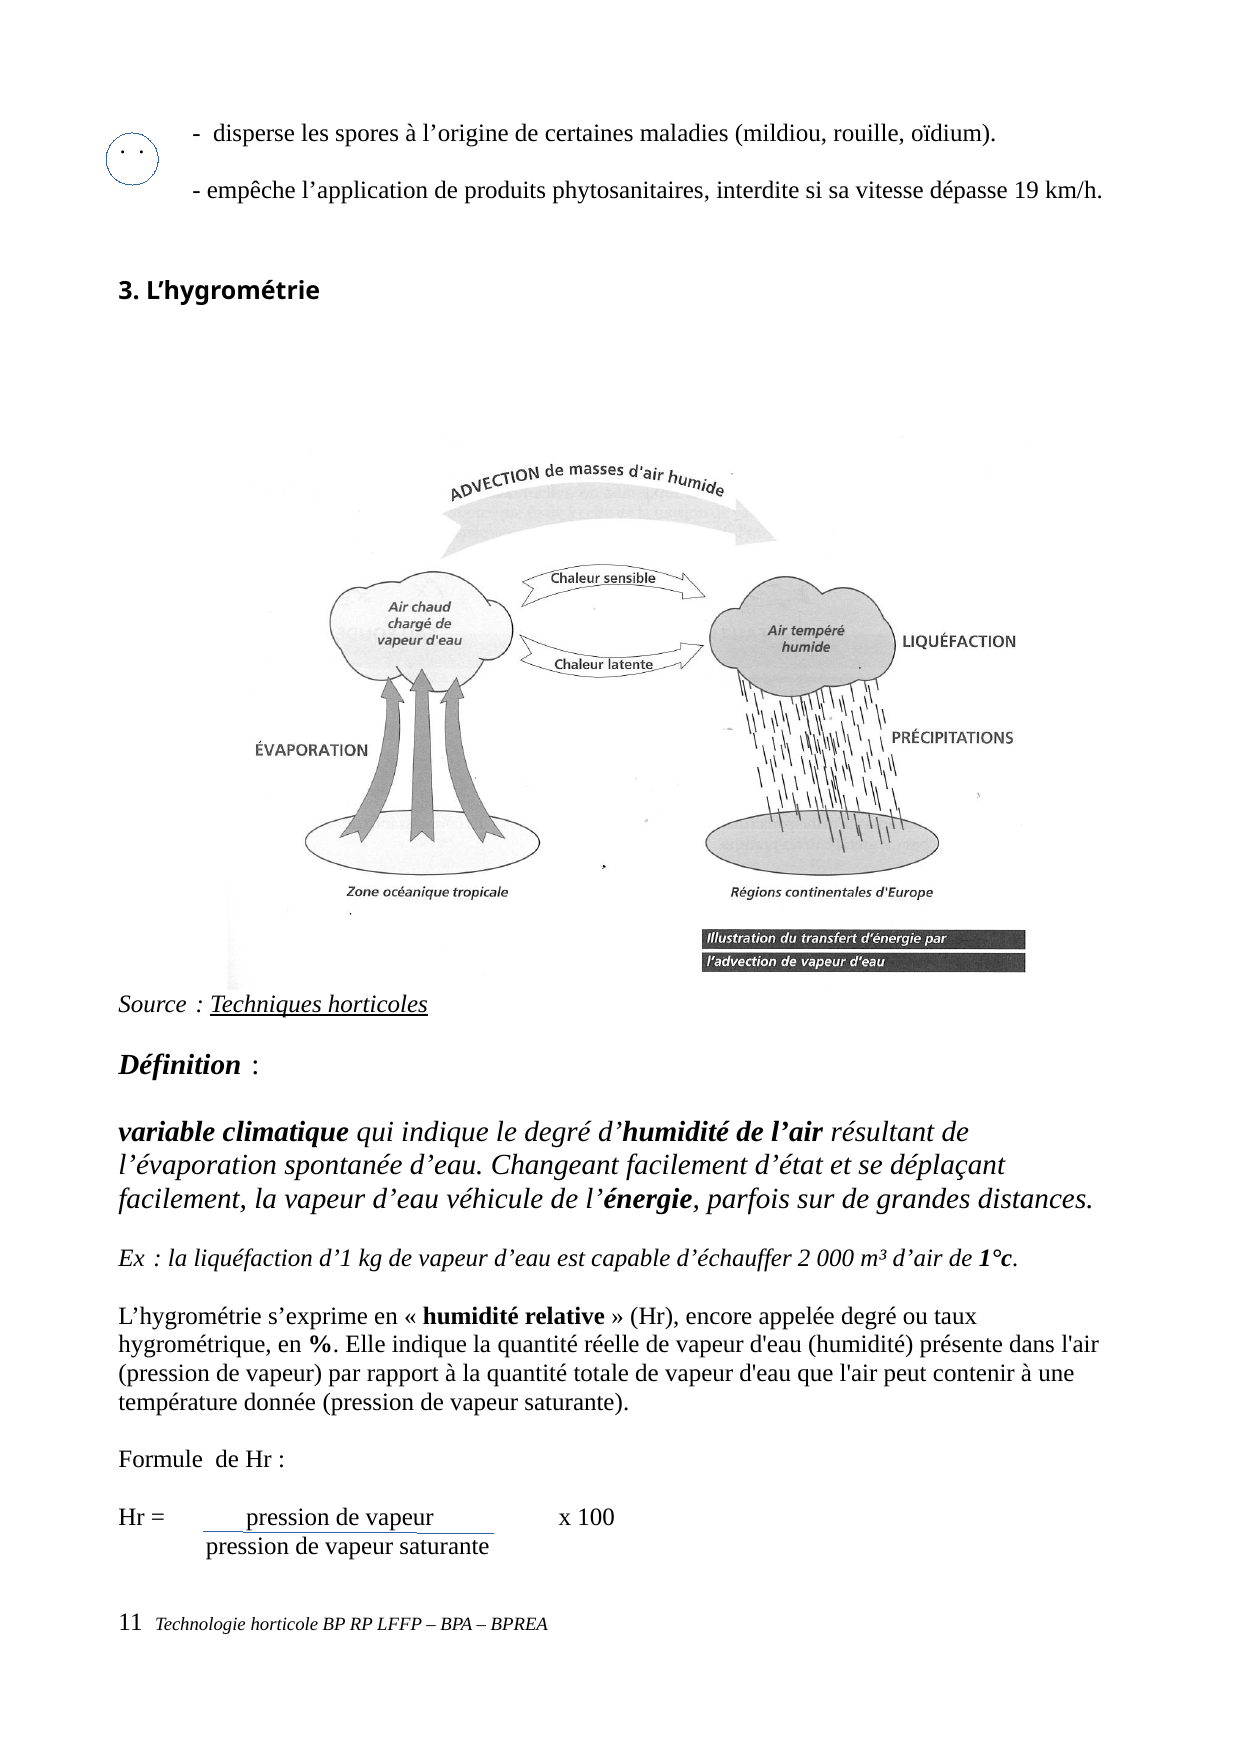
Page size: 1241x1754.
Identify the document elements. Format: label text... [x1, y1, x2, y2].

text Source : Techniques horticoles [118, 422, 1122, 1018]
text - empêche l’application de produits phytosanitaires, interdite si sa vitesse dépasse 19 km/h. [118, 176, 1122, 204]
text Définition : [118, 1047, 1122, 1080]
text Formule de Hr : [118, 1444, 1122, 1473]
text pression de vapeur saturante [118, 1531, 1122, 1559]
text variable climatique qui indique le degré d’humidité de l’air résultant de l’évaporation spontanée d’eau. Changeant facilement d’état et se déplaçant facilement, la vapeur d’eau véhicule de l’énergie, parfois sur de grandes distances. [118, 1114, 1122, 1214]
text - disperse les spores à l’origine de certaines maladies (mildiou, rouille, oïdium). [118, 118, 1122, 147]
picture [227, 435, 1063, 990]
text Ex : la liquéfaction d’1 kg de vapeur d’eau est capable d’échauffer 2 000 m³ d’air de 1°c. [118, 1243, 1122, 1272]
text Hr = pression de vapeur x 100 [118, 1502, 1122, 1531]
text 3. L’hygrométrie [118, 272, 1122, 307]
text L’hygrométrie s’exprime en « humidité relative » (Hr), encore appelée degré ou taux hygrométrique, en %. Elle indique la quantité réelle de vapeur d'eau (humidité) présente dans l'air (pression de vapeur) par rapport à la quantité totale de vapeur d'eau que l'air peut contenir à une température donnée (pression de vapeur saturante). [118, 1301, 1122, 1416]
